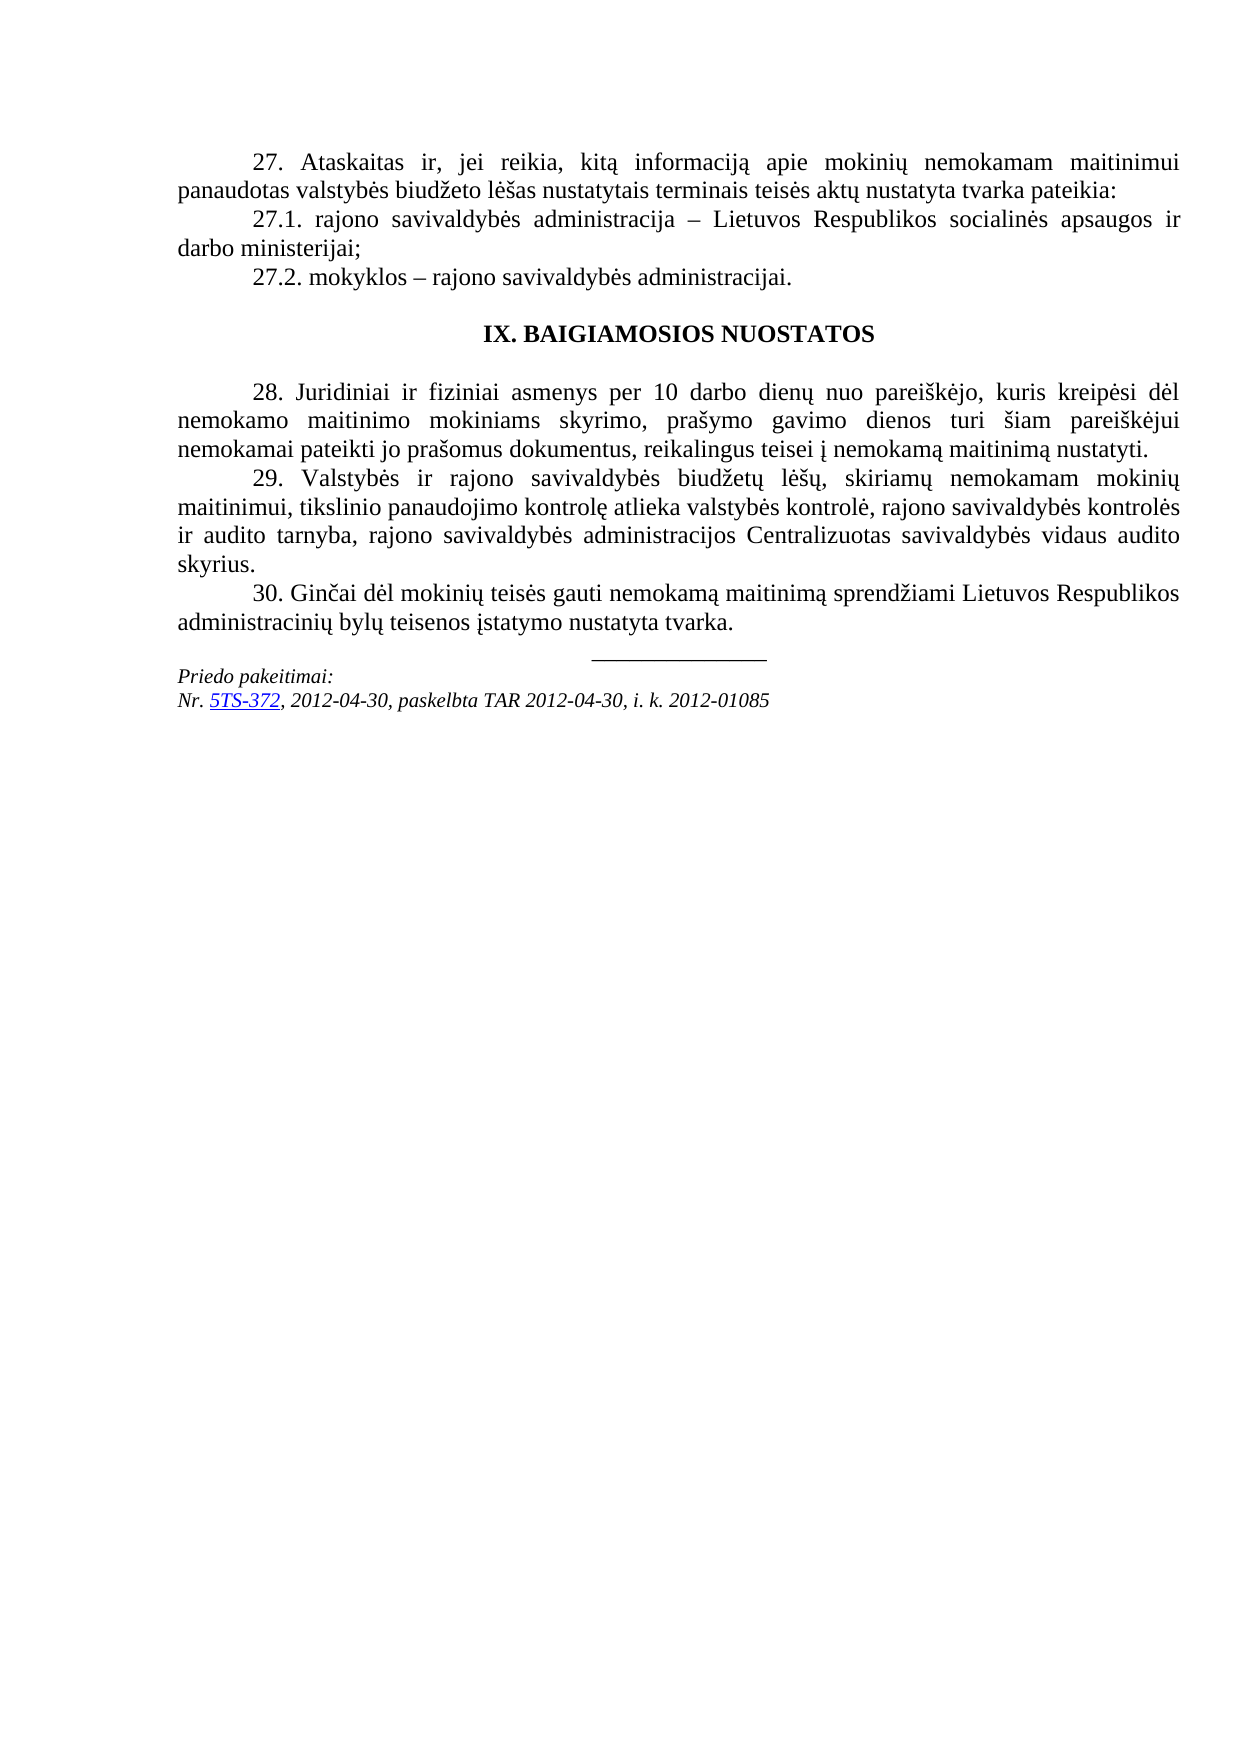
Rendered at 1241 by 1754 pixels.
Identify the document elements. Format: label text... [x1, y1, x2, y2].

text 28. Juridiniai ir fiziniai asmenys per 10 darbo dienų nuo pareiškėjo, kuris kreipėsi dėl nemokamo maitinimo mokiniams skyrimo, prašymo gavimo dienos turi šiam pareiškėjui nemokamai pateikti jo prašomus dokumentus, reikalingus teisei į nemokamą maitinimą nustatyti. [177, 377, 1181, 463]
text 27.2. mokyklos – rajono savivaldybės administracijai. [177, 262, 1181, 291]
text 27. Ataskaitas ir, jei reikia, kitą informaciją apie mokinių nemokamam maitinimui panaudotas valstybės biudžeto lėšas nustatytais terminais teisės aktų nustatyta tvarka pateikia: [177, 147, 1181, 204]
text Nr. 5TS-372, 2012-04-30, paskelbta TAR 2012-04-30, i. k. 2012-01085 [177, 688, 1181, 712]
text 27.1. rajono savivaldybės administracija – Lietuvos Respublikos socialinės apsaugos ir darbo ministerijai; [177, 204, 1181, 262]
text 30. Ginčai dėl mokinių teisės gauti nemokamą maitinimą sprendžiami Lietuvos Respublikos administracinių bylų teisenos įstatymo nustatyta tvarka. [177, 578, 1181, 636]
text ______________ [177, 636, 1181, 664]
text 29. Valstybės ir rajono savivaldybės biudžetų lėšų, skiriamų nemokamam mokinių maitinimui, tikslinio panaudojimo kontrolę atlieka valstybės kontrolė, rajono savivaldybės kontrolės ir audito tarnyba, rajono savivaldybės administracijos Centralizuotas savivaldybės vidaus audito skyrius. [177, 463, 1181, 578]
text Priedo pakeitimai: [177, 664, 1181, 688]
text IX. BAIGIAMOSIOS NUOSTATOS [177, 319, 1181, 348]
